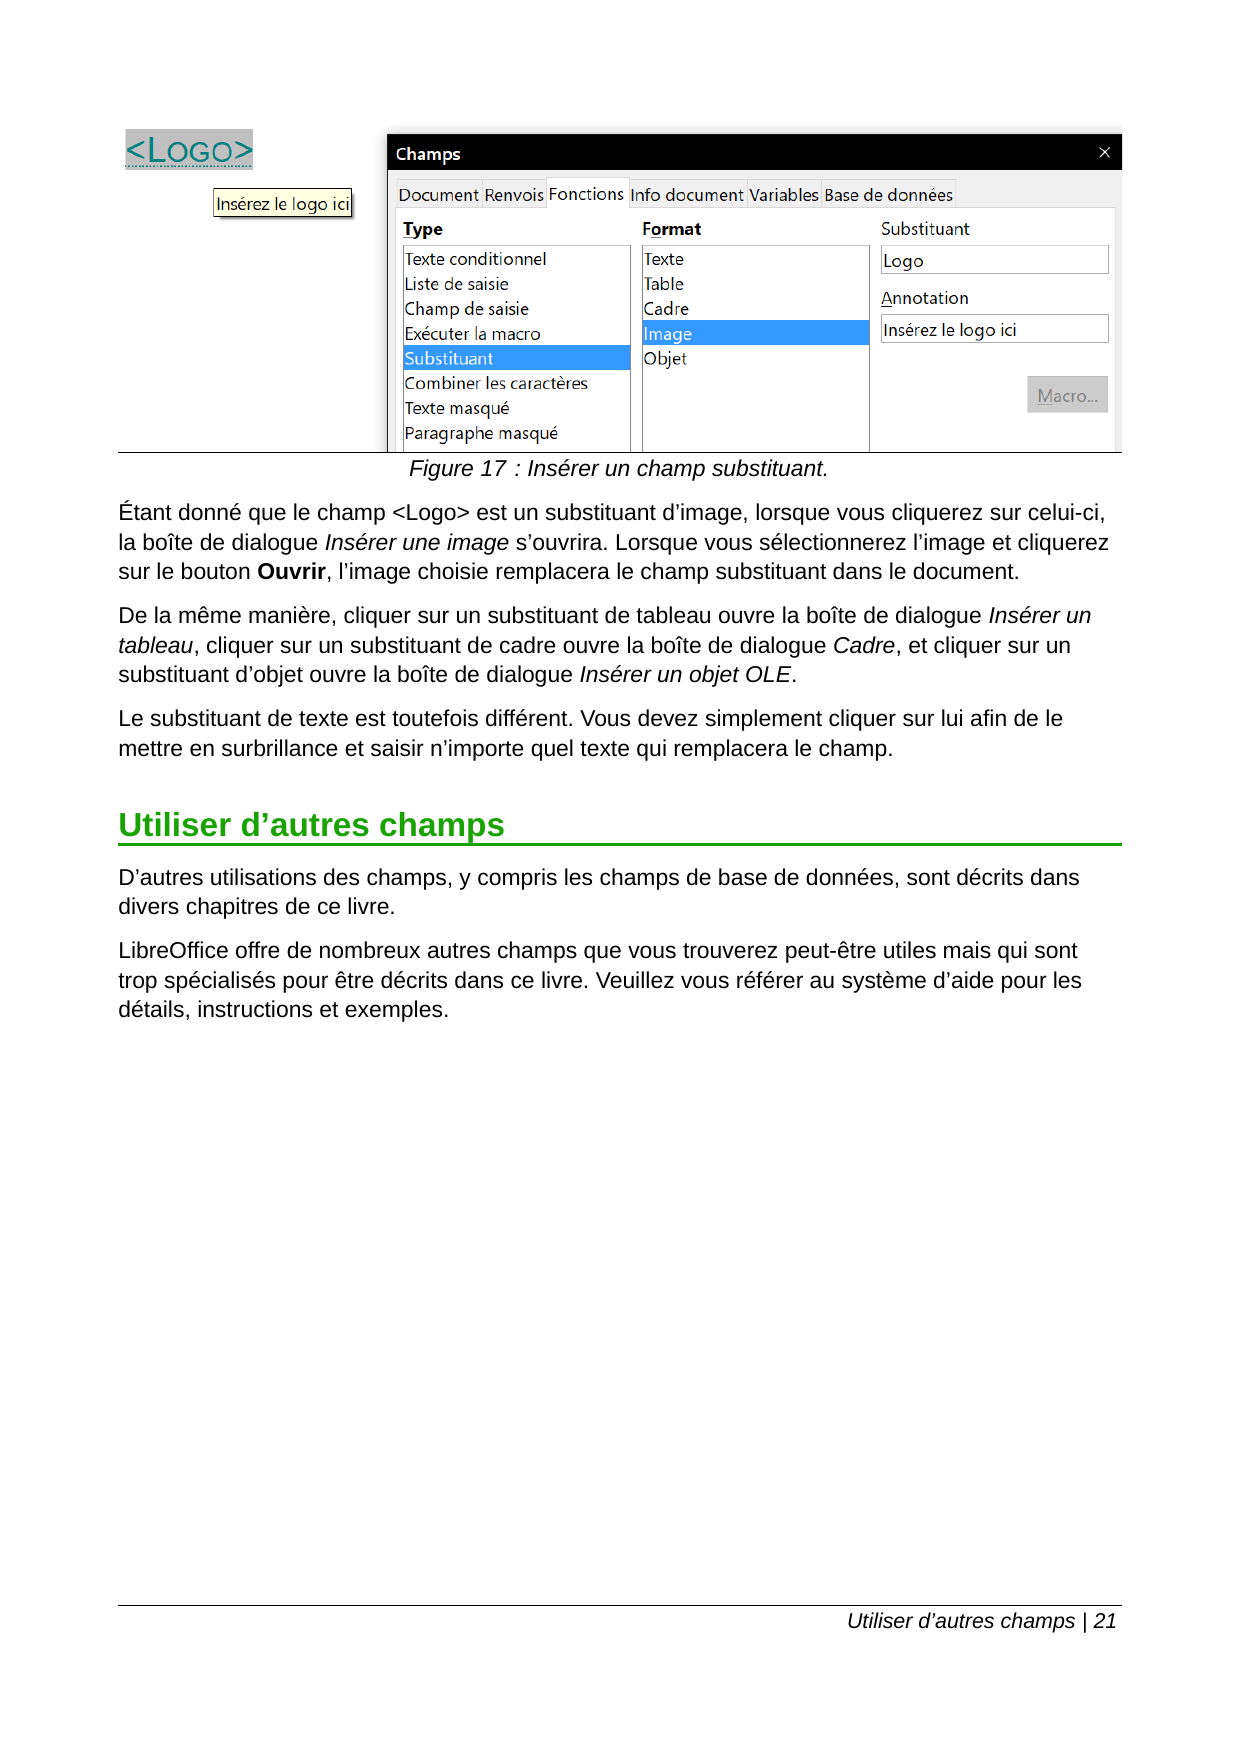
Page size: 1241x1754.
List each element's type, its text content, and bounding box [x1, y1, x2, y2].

text Le substituant de texte est toutefois différent. Vous devez simplement cliquer sur lui afin de le mettre en surbrillance et saisir n’importe quel texte qui remplacera le champ. [118, 702, 1122, 761]
text LibreOffice offre de nombreux autres champs que vous trouverez peut-être utiles mais qui sont trop spécialisés pour être décrits dans ce livre. Veuillez vous référer au système d’aide pour les détails, instructions et exemples. [118, 934, 1122, 1022]
text D’autres utilisations des champs, y compris les champs de base de données, sont décrits dans divers chapitres de ce livre. [118, 860, 1122, 919]
picture [118, 118, 1123, 452]
text De la même manière, cliquer sur un substituant de tableau ouvre la boîte de dialogue Insérer un tableau, cliquer sur un substituant de cadre ouvre la boîte de dialogue Cadre, et cliquer sur un substituant d’objet ouvre la boîte de dialogue Insérer un objet OLE. [118, 599, 1122, 687]
text Étant donné que le champ <Logo> est un substituant d’image, lorsque vous cliquerez sur celui-ci, la boîte de dialogue Insérer une image s’ouvrira. Lorsque vous sélectionnerez l’image et cliquerez sur le bouton Ouvrir, l’image choisie remplacera le champ substituant dans le document. [118, 496, 1122, 584]
text Figure 17 : Insérer un champ substituant. [118, 453, 1122, 481]
